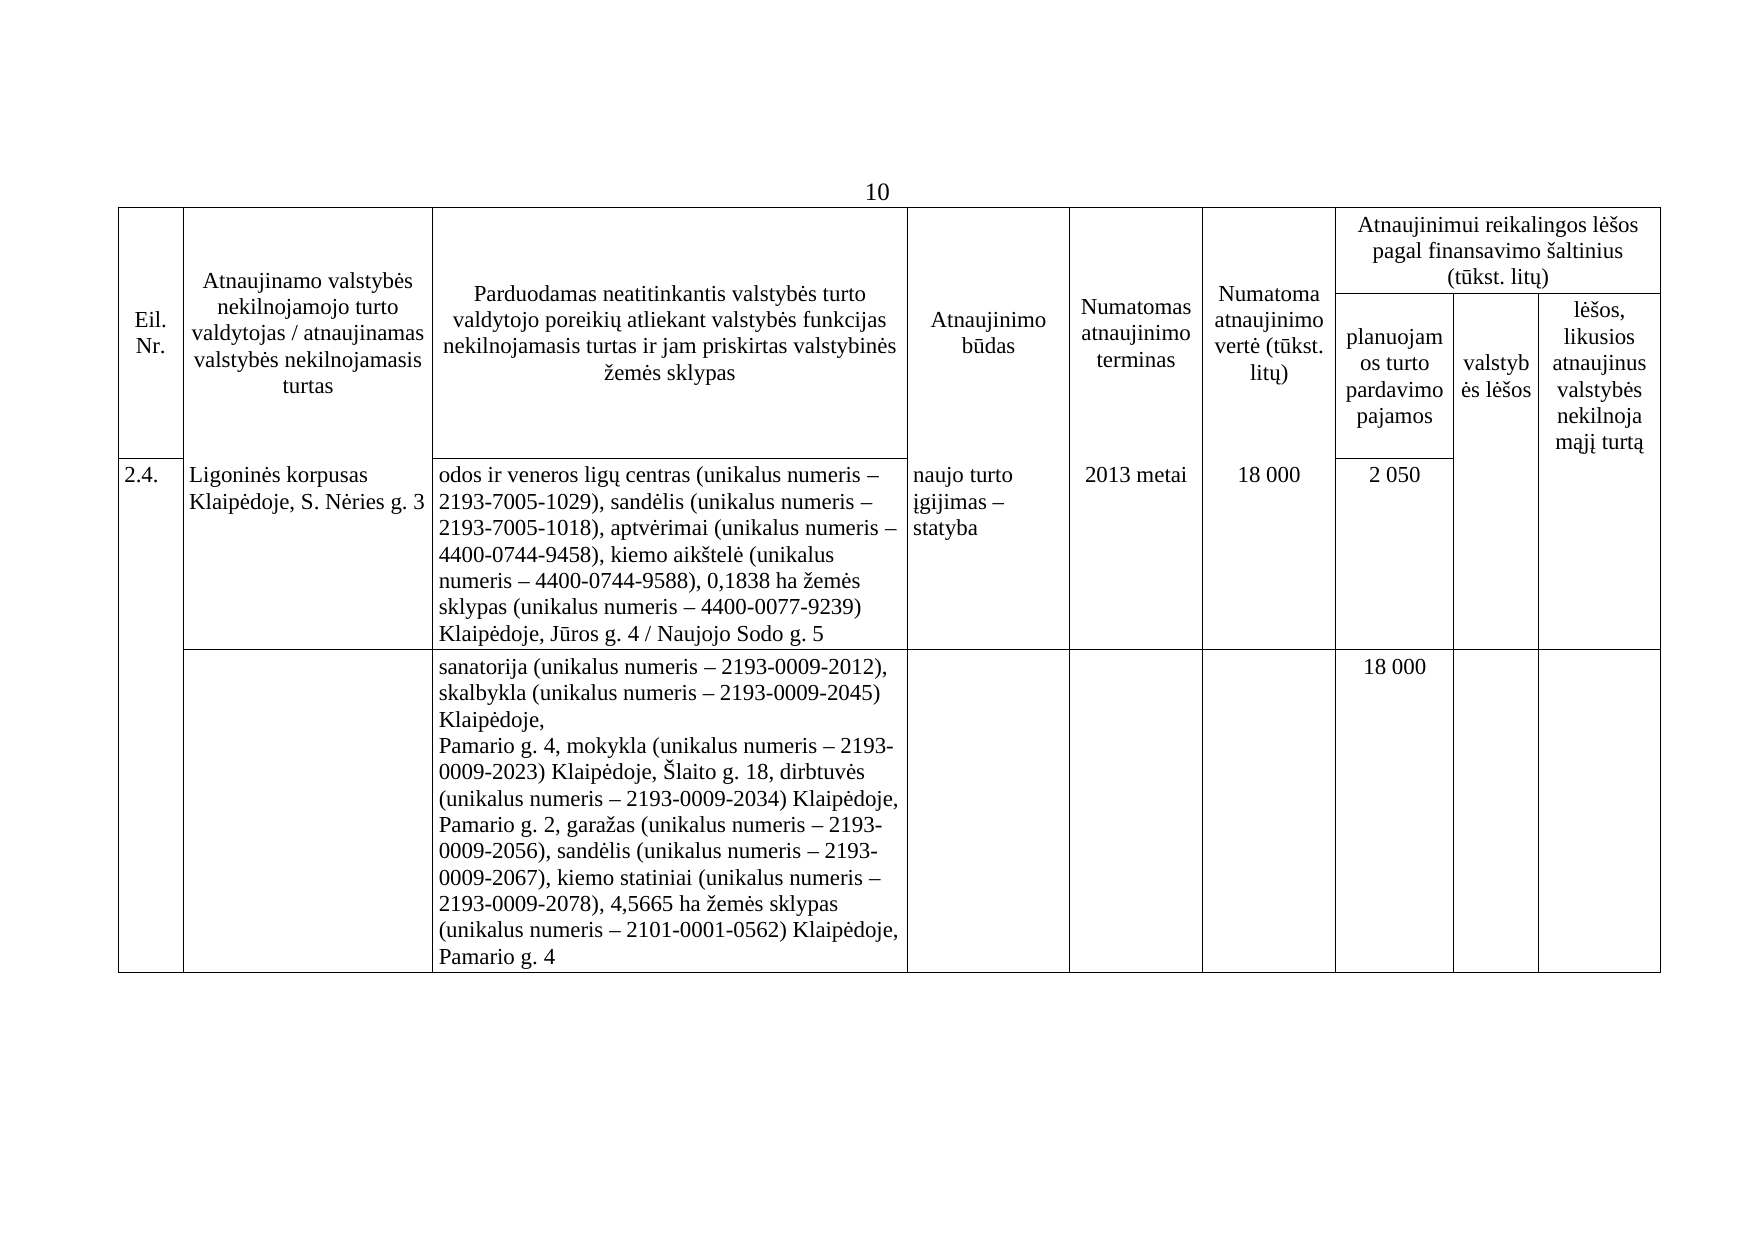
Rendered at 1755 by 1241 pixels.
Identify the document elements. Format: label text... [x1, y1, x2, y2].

table_header Numatomas atnaujinimo terminas [1070, 208, 1202, 458]
table_cell valstybės lėšos [1454, 294, 1538, 458]
table_cell [1454, 458, 1538, 649]
table_cell [1454, 650, 1538, 972]
table_cell sanatorija (unikalus numeris – 2193-0009-2012), skalbykla (unikalus numeris – 2193-0009-2045) Klaipėdoje, Pamario g. 4, mokykla (unikalus numeris – 2193-0009-2023) Klaipėdoje, Šlaito g. 18, dirbtuvės (unikalus numeris – 2193-0009-2034) Klaipėdoje, Pamario g. 2, garažas (unikalus numeris – 2193-0009-2056), sandėlis (unikalus numeris – 2193-0009-2067), kiemo statiniai (unikalus numeris – 2193-0009-2078), 4,5665 ha žemės sklypas (unikalus numeris – 2101-0001-0562) Klaipėdoje, Pamario g. 4 [433, 650, 907, 972]
table_cell [1070, 650, 1202, 972]
table_cell odos ir veneros ligų centras (unikalus numeris – 2193-7005-1029), sandėlis (unikalus numeris – 2193-7005-1018), aptvėrimai (unikalus numeris – 4400-0744-9458), kiemo aikštelė (unikalus numeris – 4400-0744-9588), 0,1838 ha žemės sklypas (unikalus numeris – 4400-0077-9239) Klaipėdoje, Jūros g. 4 / Naujojo Sodo g. 5 [433, 459, 907, 649]
table_cell 18 000 [1203, 458, 1335, 649]
table_header Eil. Nr. [119, 208, 183, 458]
table_cell [1539, 458, 1660, 649]
table_header Parduodamas neatitinkantis valstybės turto valdytojo poreikių atliekant valstybės funkcijas nekilnojamasis turtas ir jam priskirtas valstybinės žemės sklypas [433, 208, 907, 458]
table_cell [1539, 650, 1660, 972]
table_cell [1203, 650, 1335, 972]
table_cell [119, 649, 183, 972]
table_cell planuojamos turto pardavimo pajamos [1336, 294, 1453, 458]
table_cell lėšos, likusios atnaujinus valstybės nekilnojamąjį turtą [1539, 294, 1660, 458]
table_cell 2013 metai [1070, 458, 1202, 649]
table_cell [184, 650, 432, 972]
table_header Atnaujinamo valstybės nekilnojamojo turto valdytojas / atnaujinamas valstybės nekilnojamasis turtas [184, 208, 432, 458]
table_cell naujo turto įgijimas – statyba [908, 458, 1069, 649]
table_header Numatoma atnaujinimo vertė (tūkst. litų) [1203, 208, 1335, 458]
table_cell 18 000 [1336, 650, 1453, 972]
table_cell 2 050 [1336, 459, 1453, 649]
table_header Atnaujinimo būdas [908, 208, 1069, 458]
table_cell Ligoninės korpusas Klaipėdoje, S. Nėries g. 3 [184, 458, 432, 649]
table_header Atnaujinimui reikalingos lėšos pagal finansavimo šaltinius (tūkst. litų) [1336, 208, 1660, 293]
table_cell [908, 650, 1069, 972]
table_cell 2.4. [119, 459, 183, 649]
